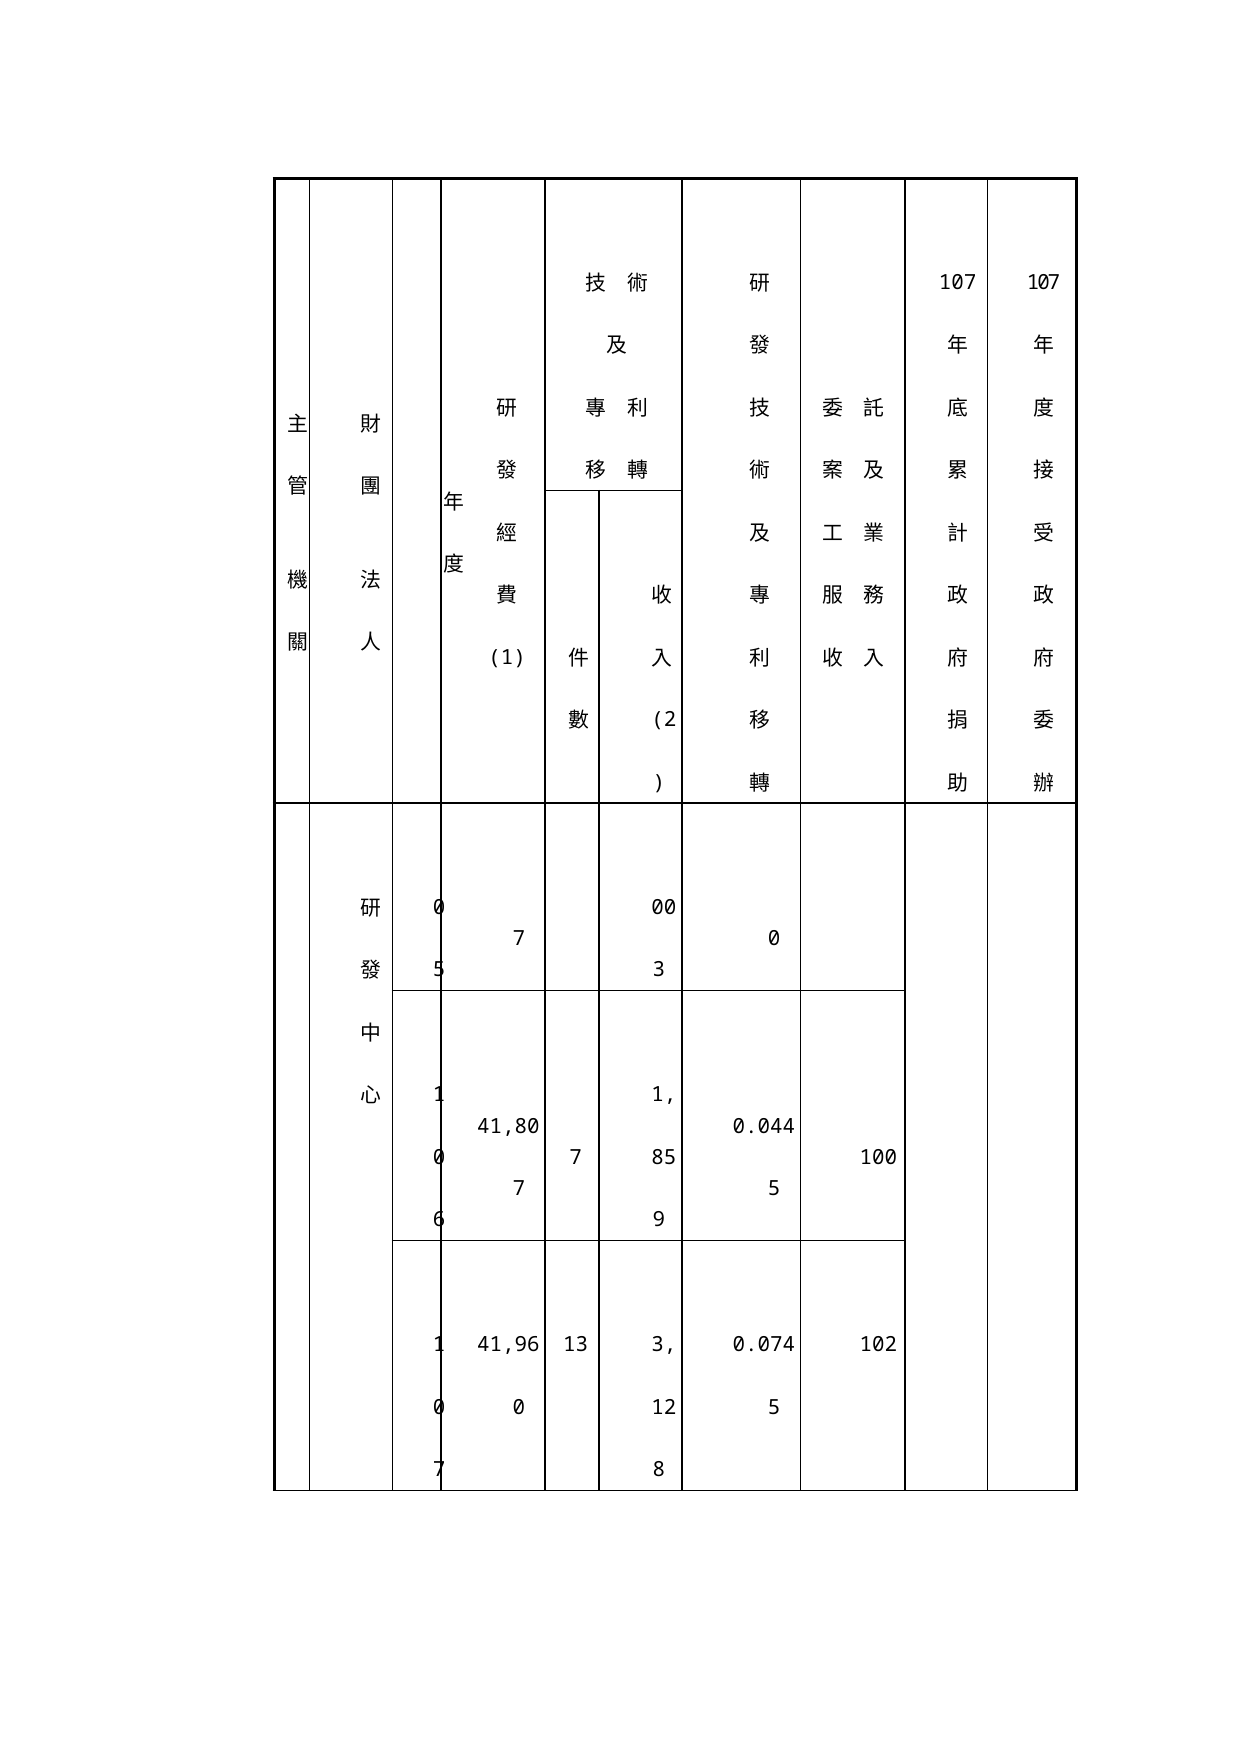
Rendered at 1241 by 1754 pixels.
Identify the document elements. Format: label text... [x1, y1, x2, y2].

table_cell [276, 804, 309, 1490]
table_cell 0.0745 [683, 1241, 800, 1490]
table_cell [906, 804, 987, 1490]
table_cell 件數 [546, 491, 598, 802]
table_cell 收入(2) [600, 491, 681, 802]
table_cell [546, 804, 598, 990]
table_cell 3,128 [600, 1241, 681, 1490]
table_cell 41,960 [442, 1241, 544, 1490]
table_cell 13 [546, 1241, 598, 1490]
table_cell 7 [546, 991, 598, 1240]
table_header 107年底累計政府捐助基金比率(%) [906, 180, 987, 802]
table_header 107年度接受政府委辦補助比率(%) [988, 180, 1075, 802]
table_cell 106 [393, 991, 440, 1240]
table_header 研發技術及專利移轉收入比(2)/(1) [683, 180, 800, 802]
table_cell [988, 804, 1075, 1490]
table_cell 003 [600, 804, 681, 990]
table_cell 1,859 [600, 991, 681, 1240]
table_cell 研發中心 [310, 804, 392, 1490]
table_cell 107 [393, 1241, 440, 1490]
table_cell 105 [393, 804, 440, 990]
table_cell 100 [801, 991, 904, 1240]
table_cell 41,807 [442, 991, 544, 1240]
table_cell 36,517 [442, 804, 544, 990]
table_header 財團 法人 [310, 180, 392, 802]
table_cell 102 [801, 1241, 904, 1490]
table_cell [801, 804, 904, 990]
table_cell 0 [683, 804, 800, 990]
table_header 技術及 專利移轉 [546, 180, 681, 490]
table_header 研發經費(1) [442, 180, 544, 802]
table_header 委託案及工業服務收入 [801, 180, 904, 802]
table_cell 0.0445 [683, 991, 800, 1240]
table_header 主管 機關 [276, 180, 309, 802]
table_header 年度 [393, 180, 440, 802]
